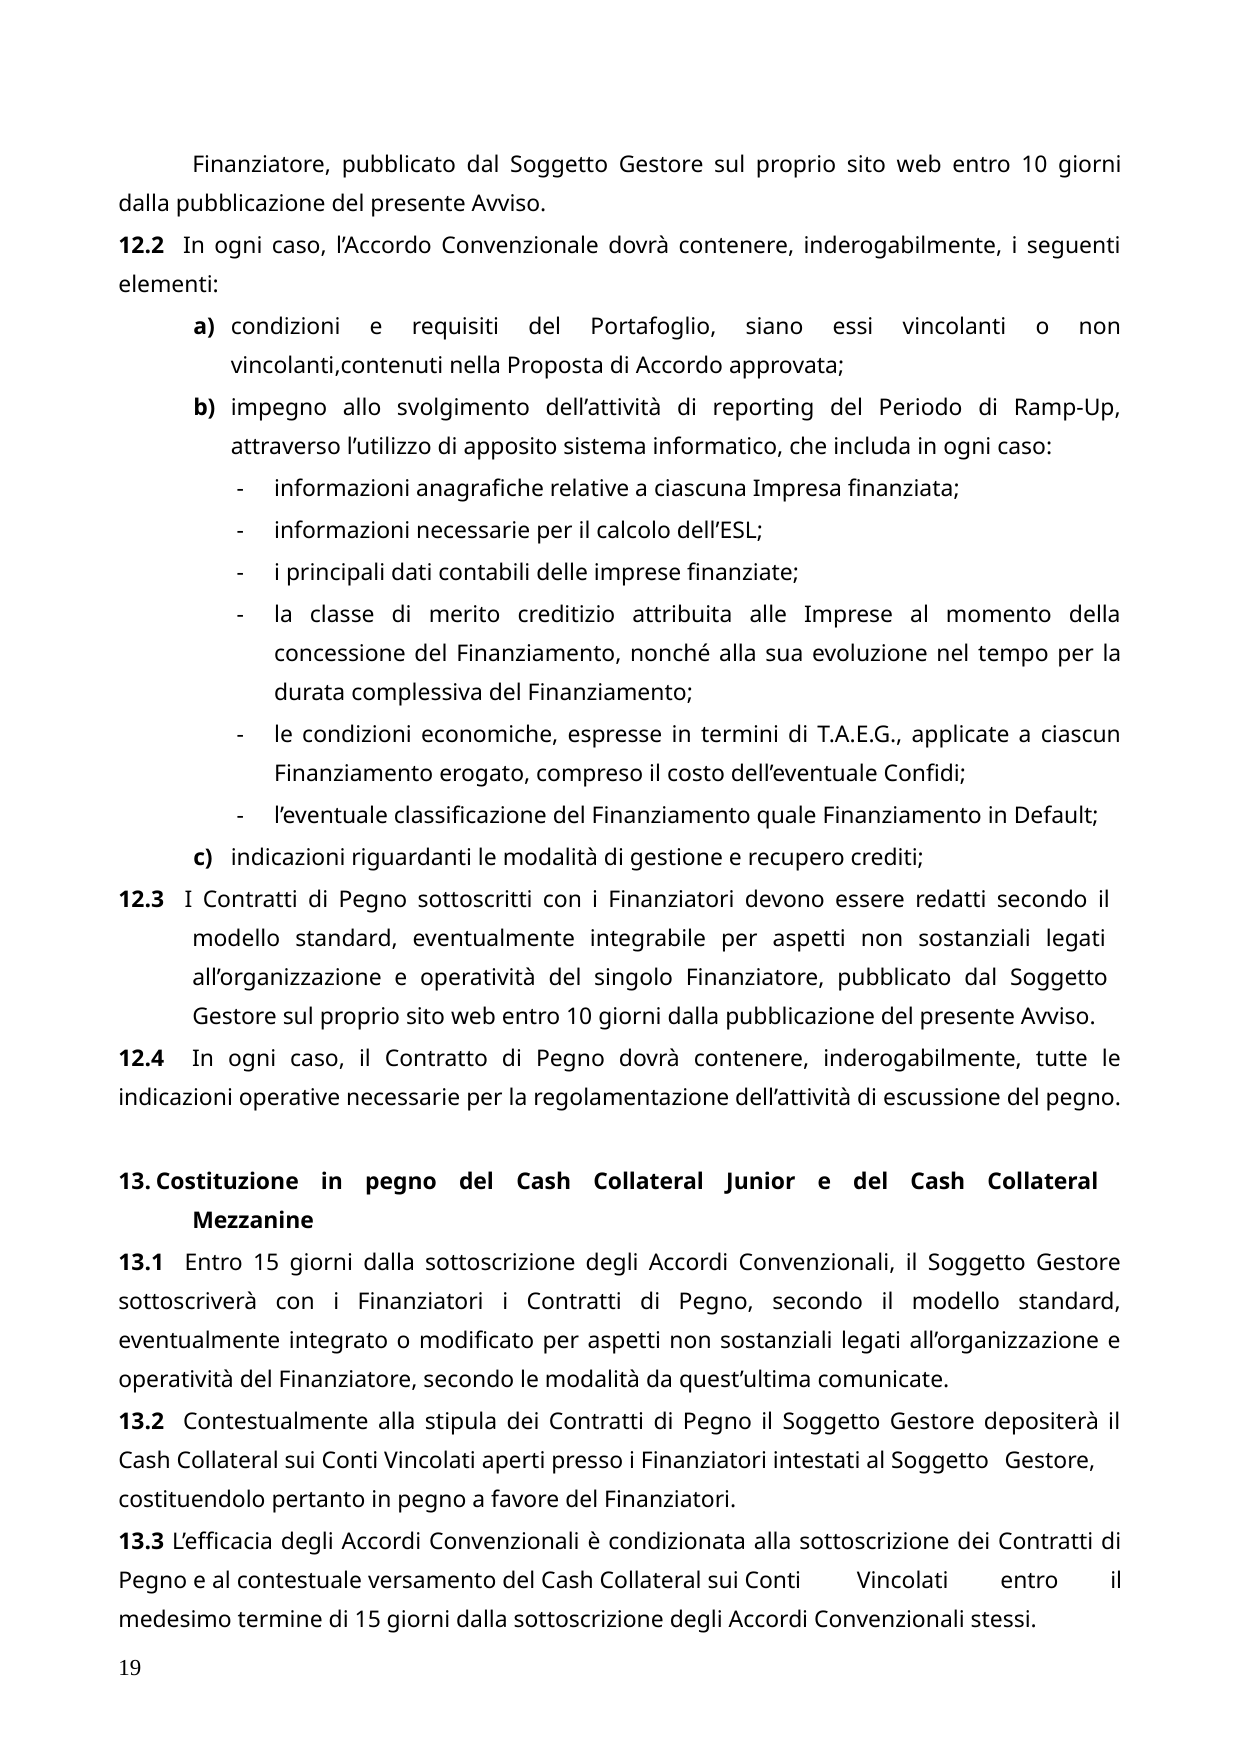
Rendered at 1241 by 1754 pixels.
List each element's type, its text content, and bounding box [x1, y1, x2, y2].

list Costituzione in pegno del Cash Collateral Junior e del Cash Collateral Mezzanine [118, 1165, 1122, 1235]
list la classe di merito creditizio attribuita alle Imprese al momento della concessione del Finanziamento, nonché alla sua evoluzione nel tempo per la durata complessiva del Finanziamento; [236, 598, 1122, 707]
list informazioni necessarie per il calcolo dell’ESL; [236, 514, 1122, 545]
list 13.3 L’efficacia degli Accordi Convenzionali è condizionata alla sottoscrizione dei Contratti di Pegno e al contestuale versamento del Cash Collateral sui Conti Vincolati entro il medesimo termine di 15 giorni dalla sottoscrizione degli Accordi Convenzionali stessi. [118, 1525, 1122, 1635]
list l’eventuale classificazione del Finanziamento quale Finanziamento in Default; [236, 799, 1122, 830]
list 12.2 In ogni caso, l’Accordo Convenzionale dovrà contenere, inderogabilmente, i seguenti elementi: [118, 229, 1122, 299]
list 12.4 In ogni caso, il Contratto di Pegno dovrà contenere, inderogabilmente, tutte le indicazioni operative necessarie per la regolamentazione dell’attività di escussione del pegno. [118, 1042, 1122, 1112]
list Finanziatore, pubblicato dal Soggetto Gestore sul proprio sito web entro 10 giorni dalla pubblicazione del presente Avviso. [118, 148, 1122, 218]
list 12.3 I Contratti di Pegno sottoscritti con i Finanziatori devono essere redatti secondo il modello standard, eventualmente integrabile per aspetti non sostanziali legati all’organizzazione e operatività del singolo Finanziatore, pubblicato dal Soggetto Gestore sul proprio sito web entro 10 giorni dalla pubblicazione del presente Avviso. [118, 883, 1122, 1031]
list indicazioni riguardanti le modalità di gestione e recupero crediti; [193, 841, 1122, 872]
list 13.2 Contestualmente alla stipula dei Contratti di Pegno il Soggetto Gestore depositerà il Cash Collateral sui Conti Vincolati aperti presso i Finanziatori intestati al Soggetto Gestore, costituendolo pertanto in pegno a favore del Finanziatori. [118, 1405, 1122, 1514]
list le condizioni economiche, espresse in termini di T.A.E.G., applicate a ciascun Finanziamento erogato, compreso il costo dell’eventuale Confidi; [236, 718, 1122, 788]
list condizioni e requisiti del Portafoglio, siano essi vincolanti o non vincolanti,contenuti nella Proposta di Accordo approvata; [193, 310, 1122, 380]
list impegno allo svolgimento dell’attività di reporting del Periodo di Ramp-Up, attraverso l’utilizzo di apposito sistema informatico, che includa in ogni caso: [193, 391, 1122, 461]
list informazioni anagrafiche relative a ciascuna Impresa finanziata; [236, 472, 1122, 503]
list i principali dati contabili delle imprese finanziate; [236, 556, 1122, 587]
list 13.1 Entro 15 giorni dalla sottoscrizione degli Accordi Convenzionali, il Soggetto Gestore sottoscriverà con i Finanziatori i Contratti di Pegno, secondo il modello standard, eventualmente integrato o modificato per aspetti non sostanziali legati all’organizzazione e operatività del Finanziatore, secondo le modalità da quest’ultima comunicate. [118, 1246, 1122, 1394]
